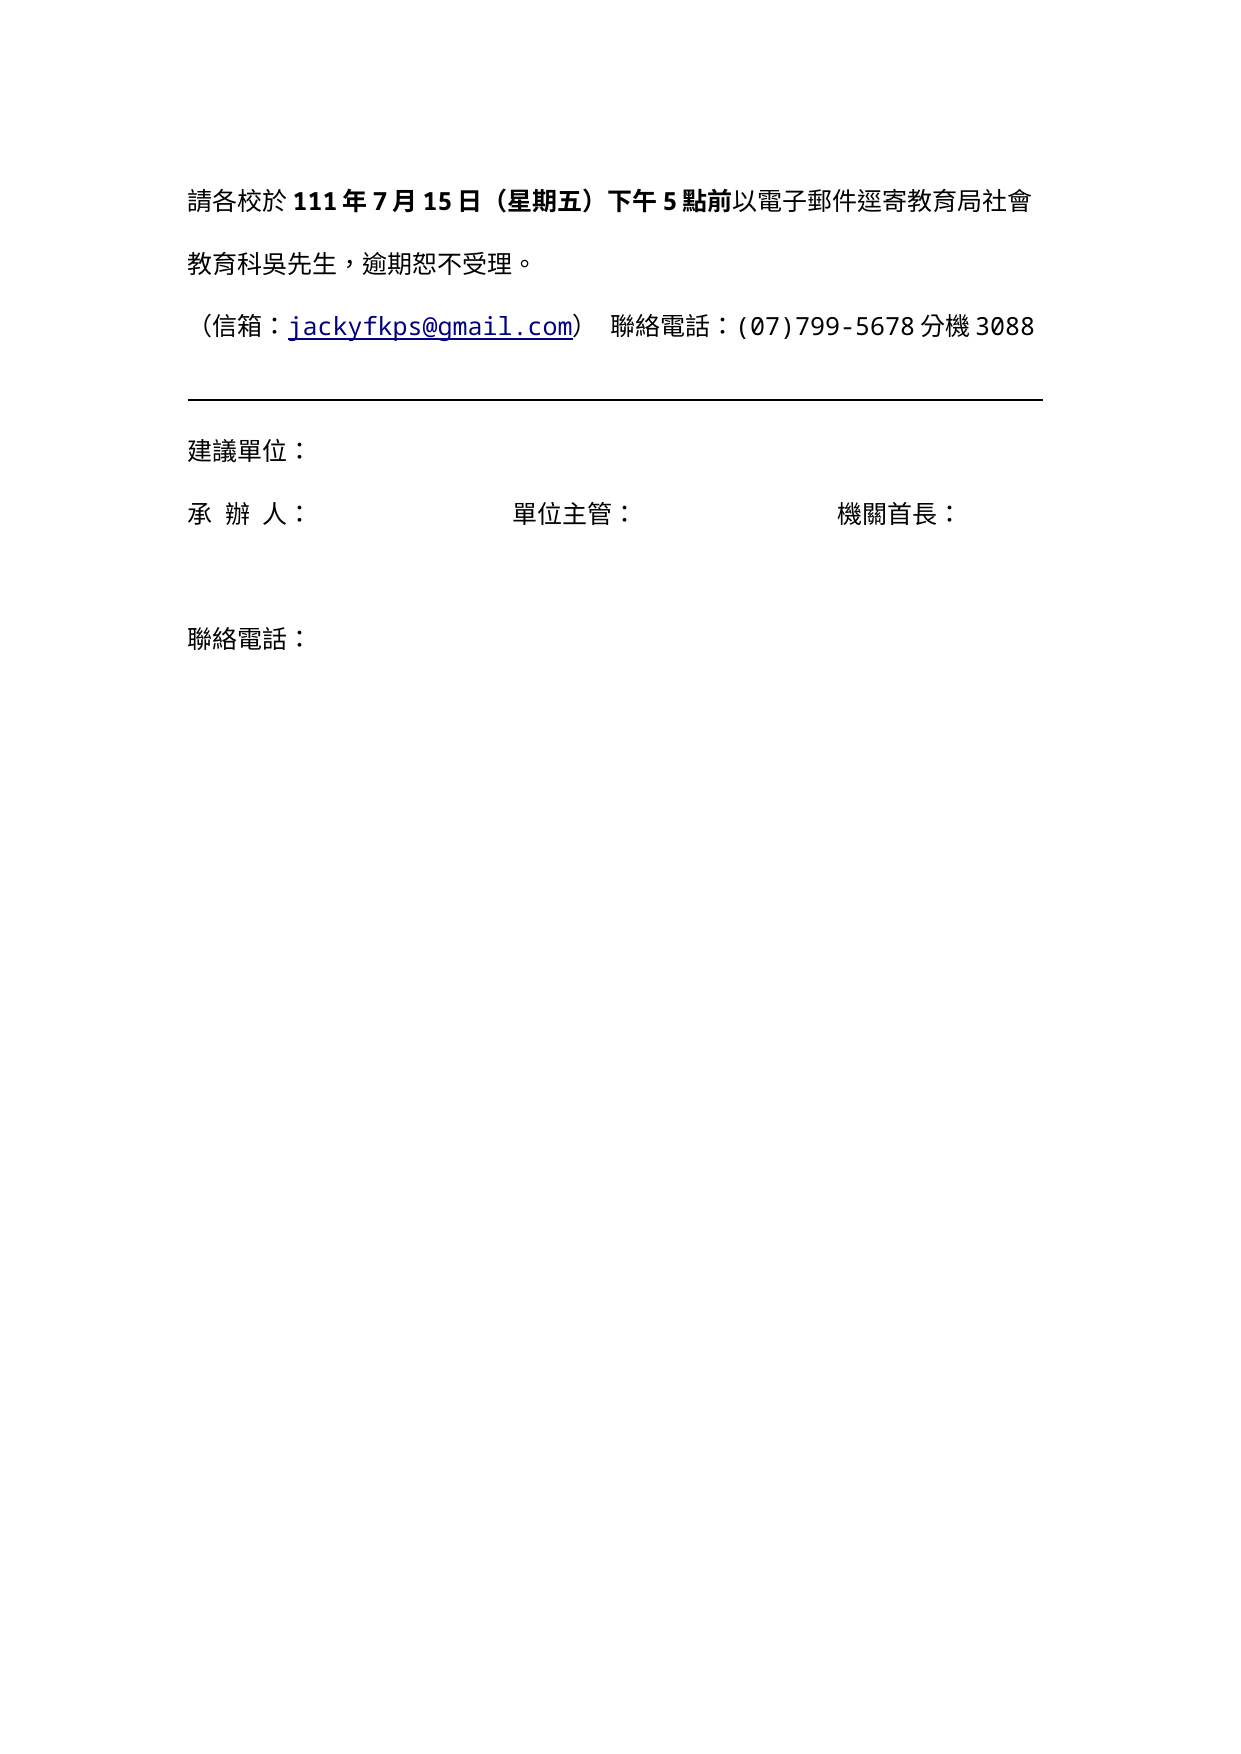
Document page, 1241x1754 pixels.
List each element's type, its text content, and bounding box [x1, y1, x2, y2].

text （信箱：jackyfkps@gmail.com） 聯絡電話：(07)799-5678分機3088 [187, 283, 1053, 346]
text 建議單位： [187, 408, 1053, 471]
text 請各校於111年7月15日（星期五）下午5點前以電子郵件逕寄教育局社會教育科吳先生，逾期恕不受理。 [187, 158, 1053, 283]
text 承 辦 人： 單位主管： 機關首長： [187, 471, 1053, 533]
text 聯絡電話： [187, 596, 1053, 658]
